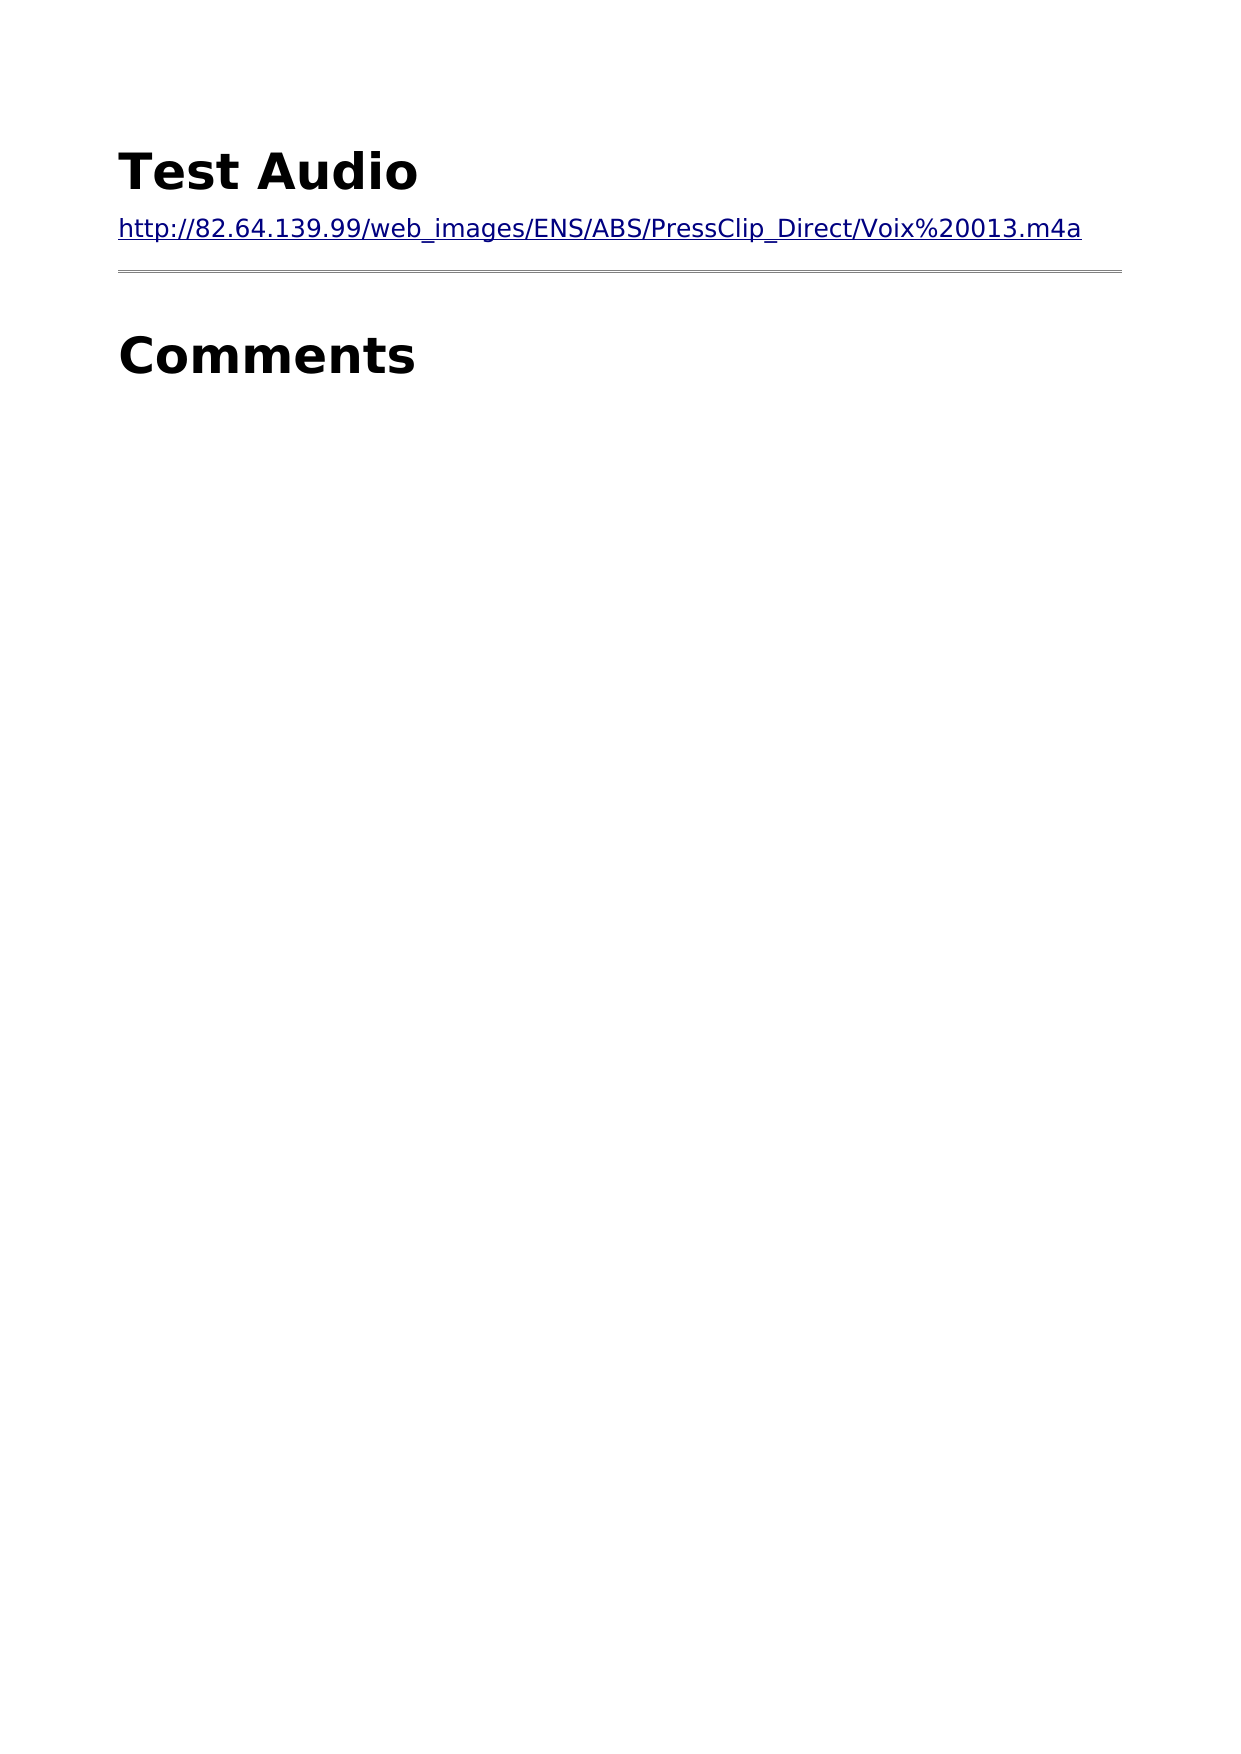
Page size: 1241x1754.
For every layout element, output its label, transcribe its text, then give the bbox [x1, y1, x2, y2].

subtitle Comments [118, 327, 1122, 385]
text http://82.64.139.99/web_images/ENS/ABS/PressClip_Direct/Voix%20013.m4a [118, 214, 1122, 243]
subtitle Test Audio [118, 143, 1122, 201]
